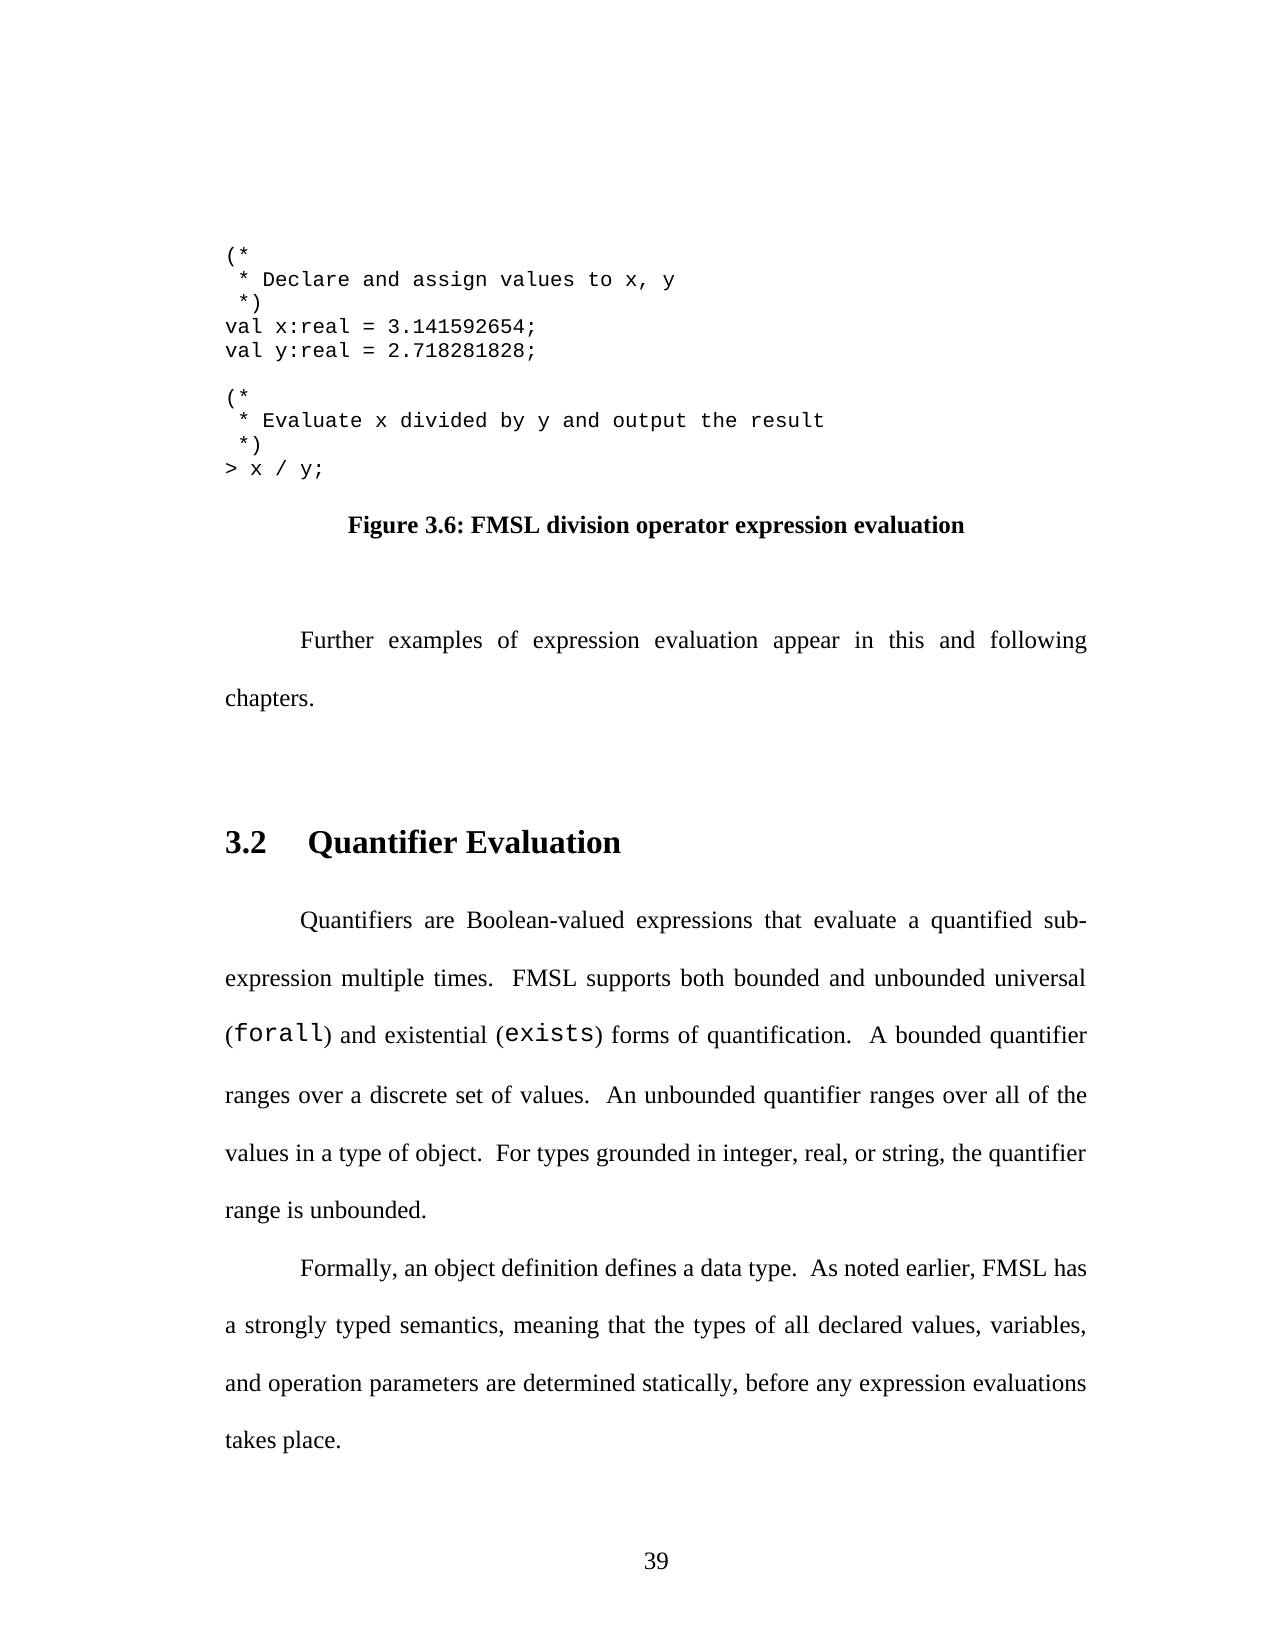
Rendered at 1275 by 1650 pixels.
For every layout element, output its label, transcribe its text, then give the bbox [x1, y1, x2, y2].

text Formally, an object definition defines a data type. As noted earlier, FMSL has a strongly typed semantics, meaning that the types of all declared values, variables, and operation parameters are determined statically, before any expression evaluations takes place. [225, 1253, 1087, 1454]
text val y:real = 2.718281828; [225, 339, 1087, 363]
text *) [225, 292, 1087, 316]
text Figure 3.6: FMSL division operator expression evaluation [225, 510, 1087, 539]
subtitle Quantifier Evaluation [225, 823, 1087, 861]
text * Evaluate x divided by y and output the result [225, 411, 1087, 434]
text val x:real = 3.141592654; [225, 316, 1087, 339]
text > x / y; [225, 458, 1087, 481]
text *) [225, 434, 1087, 458]
text (* [225, 245, 1087, 269]
text (* [225, 387, 1087, 411]
text Quantifiers are Boolean-valued expressions that evaluate a quantified sub-expression multiple times. FMSL supports both bounded and unbounded universal (forall) and existential (exists) forms of quantification. A bounded quantifier ranges over a discrete set of values. An unbounded quantifier ranges over all of the values in a type of object. For types grounded in integer, real, or string, the quantifier range is unbounded. [225, 906, 1087, 1224]
text * Declare and assign values to x, y [225, 269, 1087, 292]
text Further examples of expression evaluation appear in this and following chapters. [225, 625, 1087, 711]
